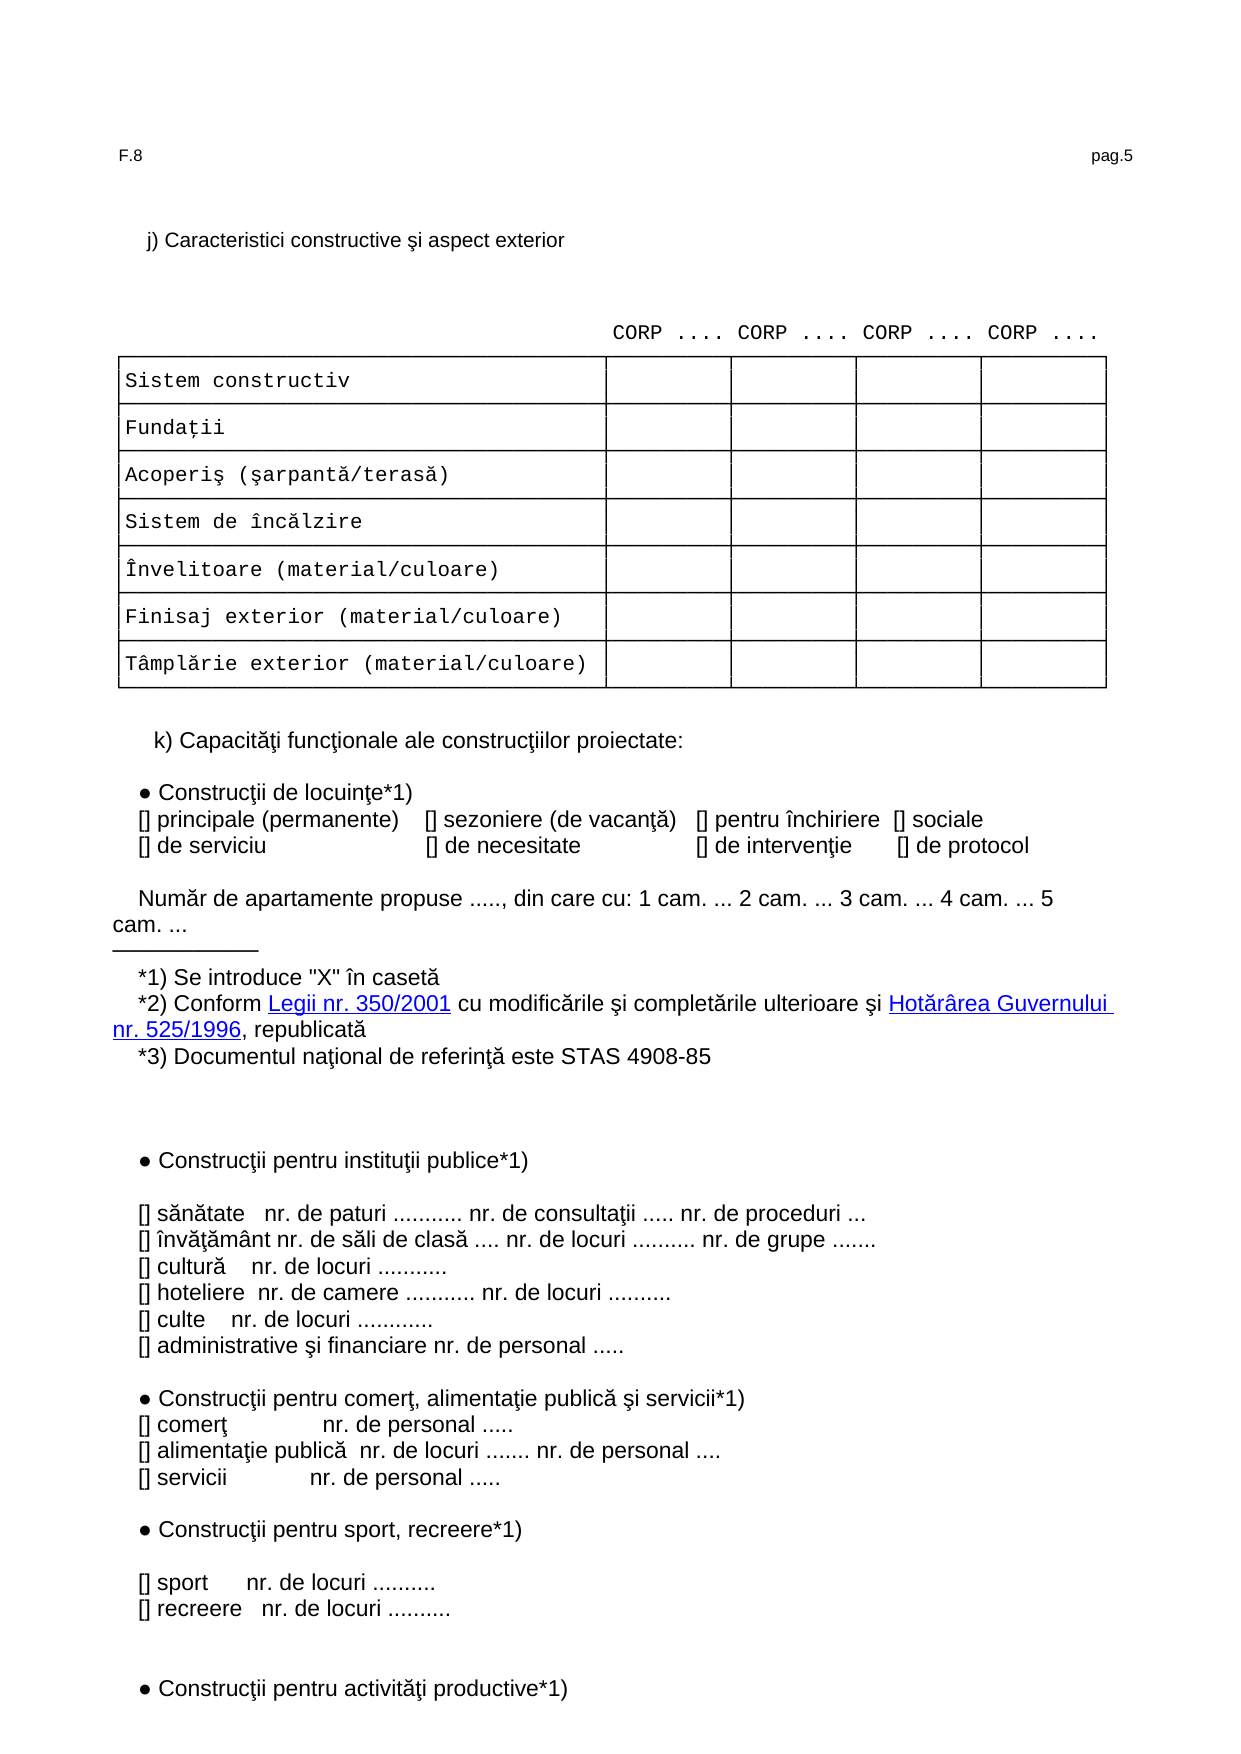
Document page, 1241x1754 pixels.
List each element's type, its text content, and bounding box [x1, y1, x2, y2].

text │Acoperiş (şarpantă/terasă) │ │ │ │ │ [112, 464, 1135, 488]
text F.8 pag.5 [112, 146, 1135, 165]
text └──────────────────────────────────────┴─────────┴─────────┴─────────┴─────────┘ [112, 677, 1135, 701]
text │Finisaj exterior (material/culoare) │ │ │ │ │ [112, 606, 1135, 630]
text │Învelitoare (material/culoare) │ │ │ │ │ [857, 559, 981, 582]
text │Fundaţii │ │ │ │ │ [607, 417, 731, 441]
text CORP .... CORP .... CORP .... CORP .... [112, 322, 1135, 346]
text [] alimentaţie publică nr. de locuri ....... nr. de personal .... [112, 1437, 1135, 1464]
text [] recreere nr. de locuri .......... [112, 1595, 1135, 1622]
text ● Construcţii de locuinţe*1) [112, 779, 1135, 806]
text │Fundaţii │ │ │ │ │ [119, 417, 606, 441]
text ● Construcţii pentru activităţi productive*1) [112, 1674, 1135, 1701]
text *2) Conform <LLNK 12001 350 10 201 0 18>Legii nr. 350/2001 cu modificările şi completările ulterioare şi <LLNK 11996 525 21 301 0 33>Hotărârea Guvernului nr. 525/1996, republicată [112, 990, 1135, 1043]
text [] învăţământ nr. de săli de clasă .... nr. de locuri .......... nr. de grupe ....... [112, 1226, 1135, 1253]
text ● Construcţii pentru instituţii publice*1) [112, 1147, 1135, 1174]
text ┌──────────────────────────────────────┬─────────┬─────────┬─────────┬─────────┐ [112, 346, 1135, 369]
text ● Construcţii pentru sport, recreere*1) [112, 1516, 1135, 1543]
text [] comerţ nr. de personal ..... [112, 1411, 1135, 1437]
text [] administrative şi financiare nr. de personal ..... [112, 1332, 1135, 1358]
text │Tâmplărie exterior (material/culoare) │ │ │ │ │ [112, 653, 1135, 677]
text │Învelitoare (material/culoare) │ │ │ │ │ [607, 559, 731, 582]
text *3) Documentul naţional de referinţă este STAS 4908-85 [112, 1043, 1135, 1069]
text ├──────────────────────────────────────┼─────────┼─────────┼─────────┼─────────┤ [119, 499, 606, 511]
text [] culte nr. de locuri ............ [112, 1306, 1135, 1332]
text ├──────────────────────────────────────┼─────────┼─────────┼─────────┼─────────┤ [112, 582, 1135, 606]
text [] sport nr. de locuri .......... [112, 1569, 1135, 1595]
text [] de serviciu [] de necesitate [] de intervenţie [] de protocol [112, 832, 1135, 858]
text │Sistem constructiv │ │ │ │ │ [112, 369, 1135, 393]
text [] cultură nr. de locuri ........... [112, 1253, 1135, 1279]
text ├──────────────────────────────────────┼─────────┼─────────┼─────────┼─────────┤ [112, 441, 1135, 464]
text [] sănătate nr. de paturi ........... nr. de consultaţii ..... nr. de proceduri ... [112, 1200, 1135, 1226]
text k) Capacităţi funcţionale ale construcţiilor proiectate: [112, 727, 1135, 753]
text │Învelitoare (material/culoare) │ │ │ │ │ [982, 559, 1106, 582]
text [] servicii nr. de personal ..... [112, 1464, 1135, 1490]
text │Învelitoare (material/culoare) │ │ │ │ │ [732, 559, 856, 582]
text [] hoteliere nr. de camere ........... nr. de locuri .......... [112, 1279, 1135, 1306]
text │Fundaţii │ │ │ │ │ [732, 417, 856, 441]
text │Fundaţii │ │ │ │ │ [1107, 417, 1135, 441]
text ───────── [112, 937, 1135, 964]
text │Sistem de încălzire │ │ │ │ │ [112, 511, 1135, 535]
text ├──────────────────────────────────────┼─────────┼─────────┼─────────┼─────────┤ [112, 535, 1135, 559]
text j) Caracteristici constructive şi aspect exterior [112, 227, 1135, 251]
text │Învelitoare (material/culoare) │ │ │ │ │ [119, 559, 606, 582]
text [] principale (permanente) [] sezoniere (de vacanţă) [] pentru închiriere [] sociale [112, 806, 1135, 832]
text ├──────────────────────────────────────┼─────────┼─────────┼─────────┼─────────┤ [119, 488, 606, 498]
text ├──────────────────────────────────────┼─────────┼─────────┼─────────┼─────────┤ [119, 630, 606, 640]
text ● Construcţii pentru comerţ, alimentaţie publică şi servicii*1) [112, 1384, 1135, 1411]
text *1) Se introduce "X" în casetă [112, 964, 1135, 990]
text │Fundaţii │ │ │ │ │ [982, 417, 1106, 441]
text │Fundaţii │ │ │ │ │ [857, 417, 981, 441]
text ├──────────────────────────────────────┼─────────┼─────────┼─────────┼─────────┤ [119, 641, 606, 653]
text ├──────────────────────────────────────┼─────────┼─────────┼─────────┼─────────┤ [112, 393, 1135, 417]
text Număr de apartamente propuse ....., din care cu: 1 cam. ... 2 cam. ... 3 cam. ... 4 cam. ... 5 cam. ... [112, 885, 1135, 937]
